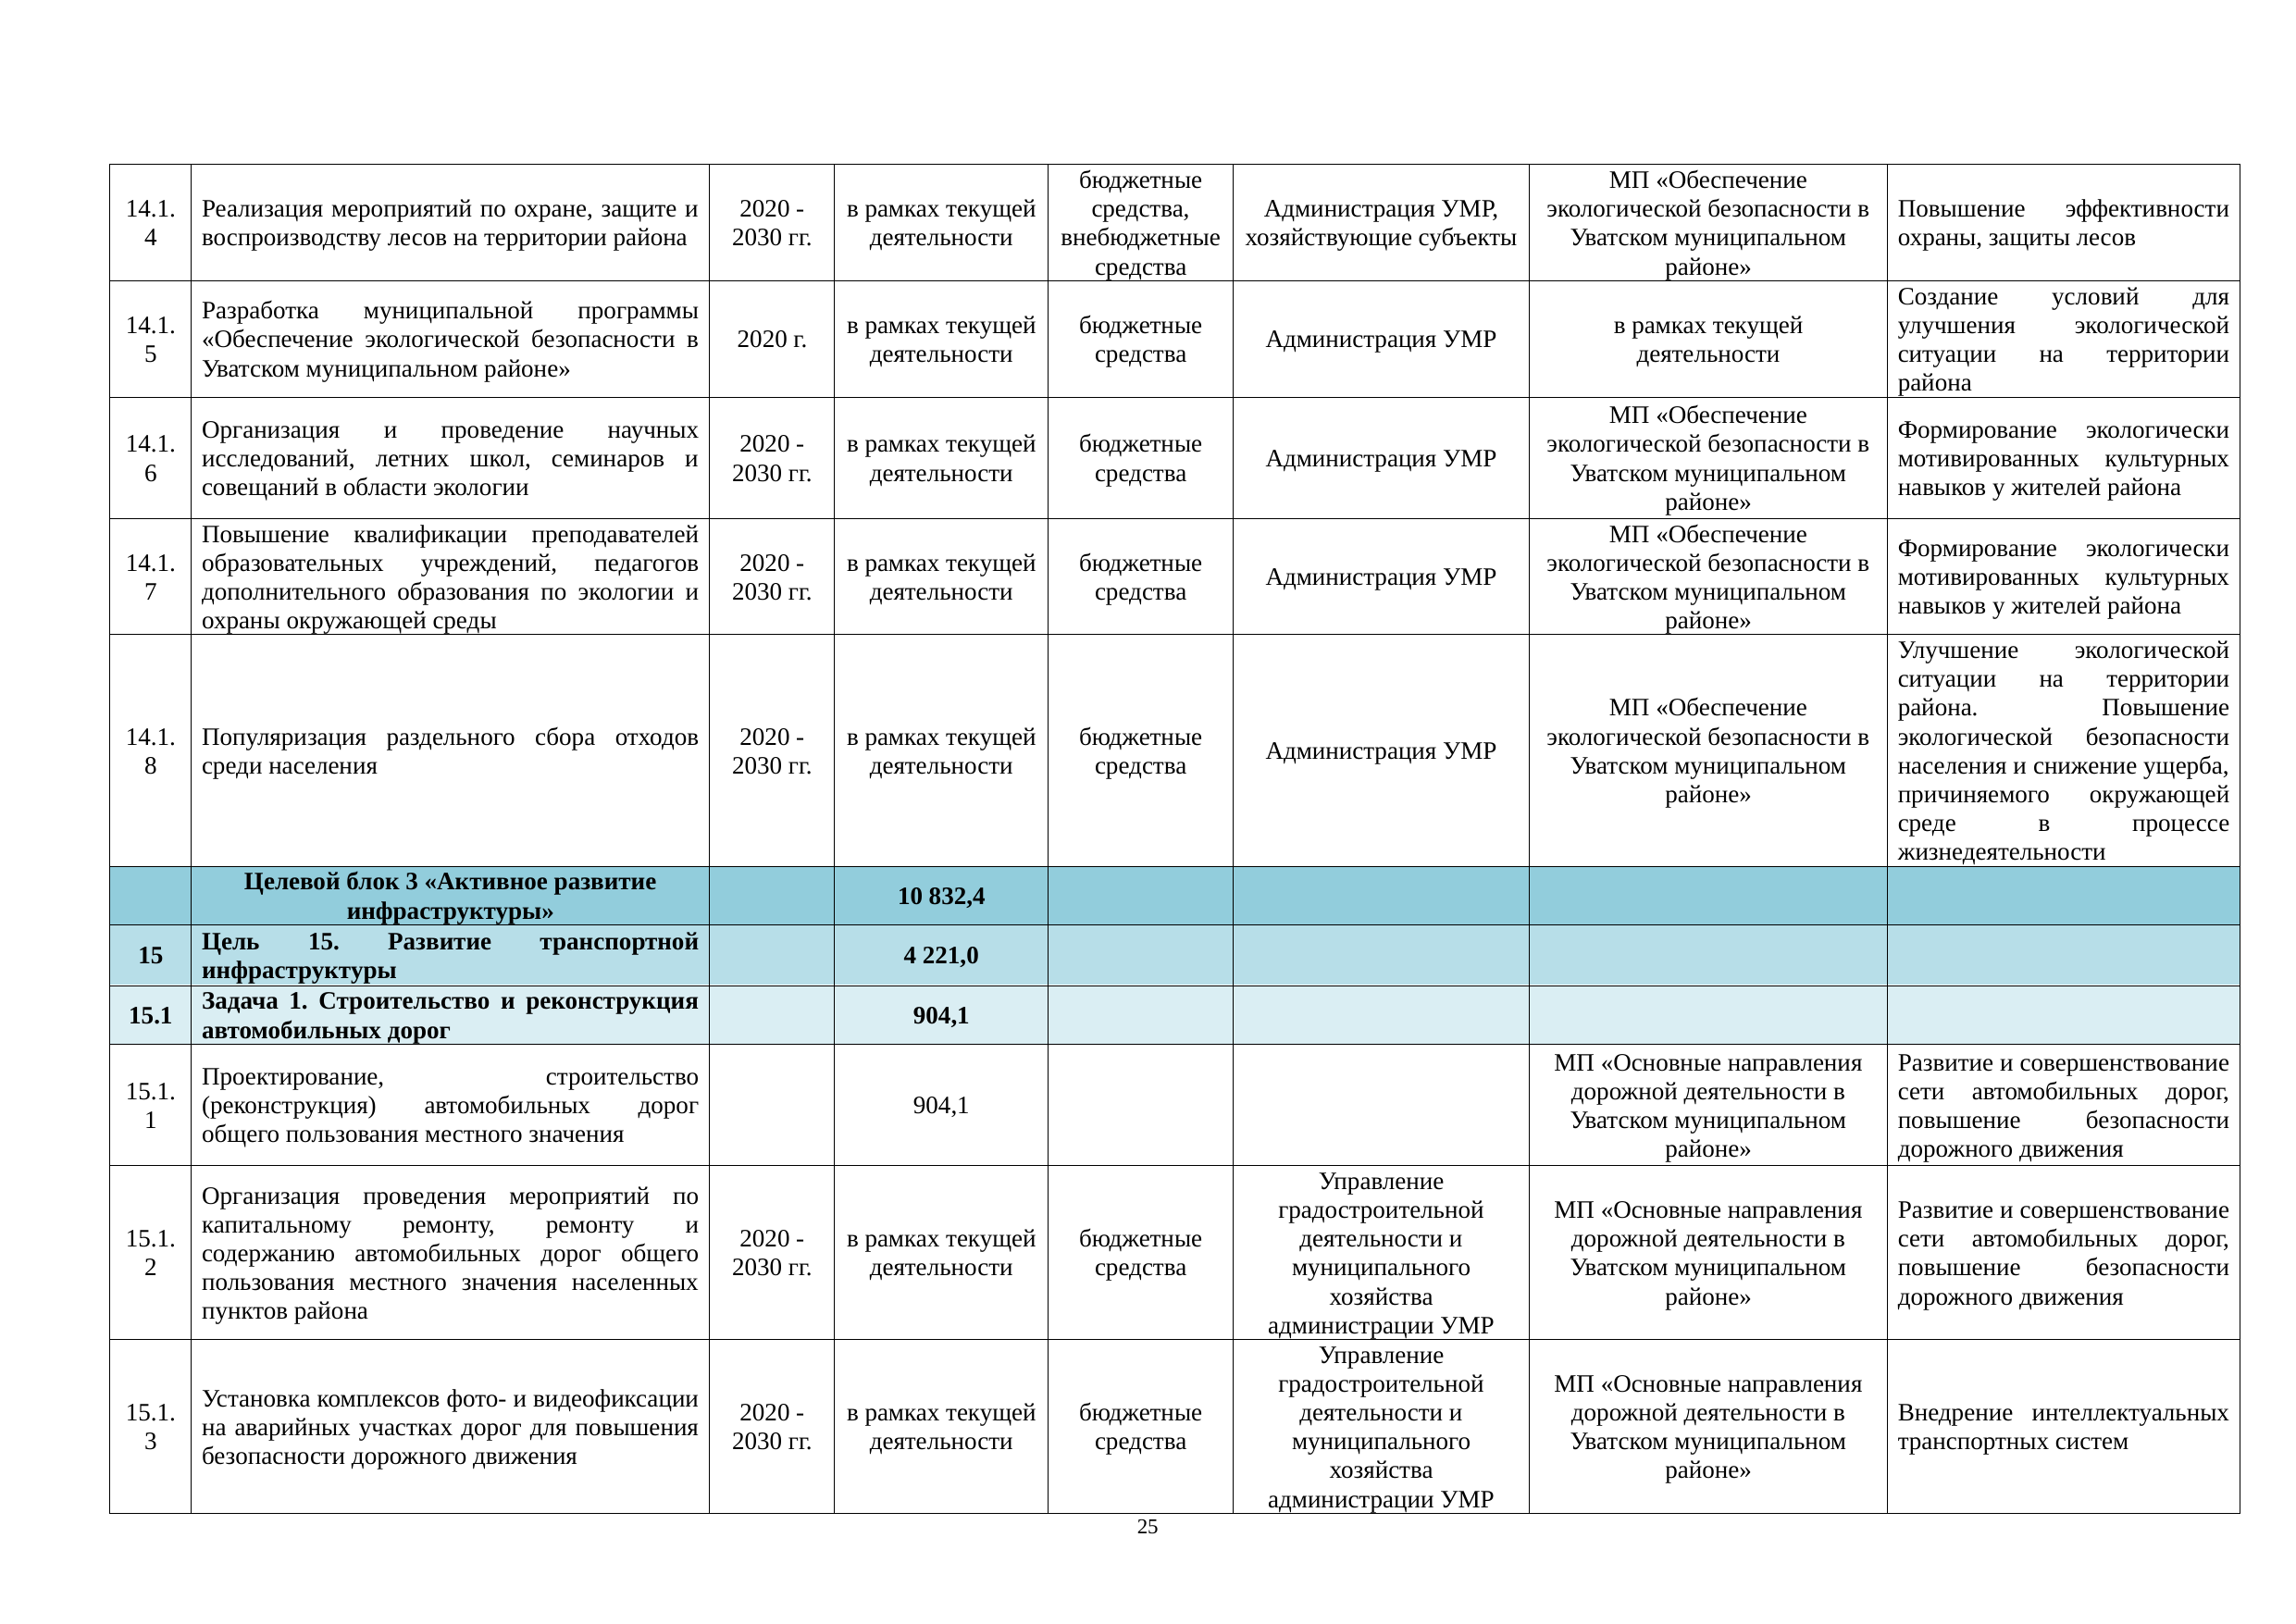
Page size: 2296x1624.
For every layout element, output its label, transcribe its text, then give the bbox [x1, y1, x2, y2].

table_cell Реализация мероприятий по охране, защите и воспроизводству лесов на территории района [192, 165, 709, 280]
table_cell в рамках текущей деятельности [835, 1340, 1048, 1513]
table_cell [1530, 867, 1887, 924]
table_cell Целевой блок 3 «Активное развитие инфраструктуры» [192, 867, 709, 924]
table_cell в рамках текущей деятельности [835, 1166, 1048, 1339]
table_cell Установка комплексов фото- и видеофиксации на аварийных участках дорог для повышения безопасности дорожного движения [192, 1340, 709, 1513]
table_cell бюджетные средства, внебюджетные средства [1049, 165, 1233, 280]
table_cell 15.1.2 [110, 1166, 191, 1339]
table_cell 14.1.8 [110, 635, 191, 866]
table_cell Администрация УМР [1234, 635, 1529, 866]
table_cell МП «Основные направления дорожной деятельности в Уватском муниципальном районе» [1530, 1340, 1887, 1513]
table_cell Внедрение интеллектуальных транспортных систем [1888, 1340, 2240, 1513]
table_cell 2020 г. [710, 281, 834, 396]
table_cell 14.1.6 [110, 398, 191, 518]
table_cell Администрация УМР, хозяйствующие субъекты [1234, 165, 1529, 280]
table_cell Развитие и совершенствование сети автомобильных дорог, повышение безопасности дорожного движения [1888, 1166, 2240, 1339]
table_cell [1234, 925, 1529, 985]
table_cell МП «Обеспечение экологической безопасности в Уватском муниципальном районе» [1530, 635, 1887, 866]
table_cell 2020 - 2030 гг. [710, 635, 834, 866]
table_cell [1234, 986, 1529, 1044]
table_cell 15 [110, 925, 191, 985]
table_cell Развитие и совершенствование сети автомобильных дорог, повышение безопасности дорожного движения [1888, 1045, 2240, 1165]
table_cell Создание условий для улучшения экологической ситуации на территории района [1888, 281, 2240, 396]
table_cell Формирование экологически мотивированных культурных навыков у жителей района [1888, 398, 2240, 518]
table_cell [1234, 867, 1529, 924]
table_cell Управление градостроительной деятельности и муниципального хозяйства администрации УМР [1234, 1166, 1529, 1339]
table_cell Организация и проведение научных исследований, летних школ, семинаров и совещаний в области экологии [192, 398, 709, 518]
table_cell 4 221,0 [835, 925, 1048, 985]
table_cell бюджетные средства [1049, 281, 1233, 396]
table_cell [710, 925, 834, 985]
table_cell [1049, 925, 1233, 985]
table_cell 10 832,4 [835, 867, 1048, 924]
table_cell в рамках текущей деятельности [835, 398, 1048, 518]
table_cell [1049, 1045, 1233, 1165]
table_cell в рамках текущей деятельности [835, 281, 1048, 396]
table_cell Популяризация раздельного сбора отходов среди населения [192, 635, 709, 866]
table_cell 2020 - 2030 гг. [710, 398, 834, 518]
table_cell 2020 - 2030 гг. [710, 165, 834, 280]
table_cell [1234, 1045, 1529, 1165]
table_cell МП «Обеспечение экологической безопасности в Уватском муниципальном районе» [1530, 519, 1887, 634]
table_cell в рамках текущей деятельности [1530, 281, 1887, 396]
table_cell [1530, 925, 1887, 985]
table_cell в рамках текущей деятельности [835, 165, 1048, 280]
table_cell 14.1.4 [110, 165, 191, 280]
table_cell Формирование экологически мотивированных культурных навыков у жителей района [1888, 519, 2240, 634]
table_cell 15.1.3 [110, 1340, 191, 1513]
table_cell 15.1 [110, 986, 191, 1044]
table_cell 904,1 [835, 986, 1048, 1044]
table_cell Администрация УМР [1234, 281, 1529, 396]
table_cell 14.1.7 [110, 519, 191, 634]
table_cell [110, 867, 191, 924]
table_cell [1049, 867, 1233, 924]
table_cell Организация проведения мероприятий по капитальному ремонту, ремонту и содержанию автомобильных дорог общего пользования местного значения населенных пунктов района [192, 1166, 709, 1339]
table_cell [1888, 867, 2240, 924]
table_cell в рамках текущей деятельности [835, 635, 1048, 866]
table_cell Цель 15. Развитие транспортной инфраструктуры [192, 925, 709, 985]
table_cell Разработка муниципальной программы «Обеспечение экологической безопасности в Уватском муниципальном районе» [192, 281, 709, 396]
table_cell Проектирование, строительство (реконструкция) автомобильных дорог общего пользования местного значения [192, 1045, 709, 1165]
table_cell 2020 - 2030 гг. [710, 1340, 834, 1513]
table_cell в рамках текущей деятельности [835, 519, 1048, 634]
table_cell бюджетные средства [1049, 519, 1233, 634]
table_cell бюджетные средства [1049, 1340, 1233, 1513]
table_cell Повышение квалификации преподавателей образовательных учреждений, педагогов дополнительного образования по экологии и охраны окружающей среды [192, 519, 709, 634]
table_cell Задача 1. Строительство и реконструкция автомобильных дорог [192, 986, 709, 1044]
table_cell [710, 986, 834, 1044]
table_cell [1530, 986, 1887, 1044]
table_cell бюджетные средства [1049, 398, 1233, 518]
table_cell 14.1.5 [110, 281, 191, 396]
table_cell [1049, 986, 1233, 1044]
table_cell [710, 867, 834, 924]
table_cell Администрация УМР [1234, 398, 1529, 518]
table_cell Управление градостроительной деятельности и муниципального хозяйства администрации УМР [1234, 1340, 1529, 1513]
table_cell бюджетные средства [1049, 1166, 1233, 1339]
table_cell бюджетные средства [1049, 635, 1233, 866]
table_cell 904,1 [835, 1045, 1048, 1165]
table_cell 2020 - 2030 гг. [710, 519, 834, 634]
table_cell МП «Обеспечение экологической безопасности в Уватском муниципальном районе» [1530, 165, 1887, 280]
table_cell [1888, 986, 2240, 1044]
table_cell 15.1.1 [110, 1045, 191, 1165]
table_cell МП «Обеспечение экологической безопасности в Уватском муниципальном районе» [1530, 398, 1887, 518]
table_cell Повышение эффективности охраны, защиты лесов [1888, 165, 2240, 280]
table_cell [710, 1045, 834, 1165]
table_cell Администрация УМР [1234, 519, 1529, 634]
table_cell МП «Основные направления дорожной деятельности в Уватском муниципальном районе» [1530, 1045, 1887, 1165]
table_cell [1888, 925, 2240, 985]
table_cell МП «Основные направления дорожной деятельности в Уватском муниципальном районе» [1530, 1166, 1887, 1339]
table_cell 2020 - 2030 гг. [710, 1166, 834, 1339]
table_cell Улучшение экологической ситуации на территории района. Повышение экологической безопасности населения и снижение ущерба, причиняемого окружающей среде в процессе жизнедеятельности [1888, 635, 2240, 866]
